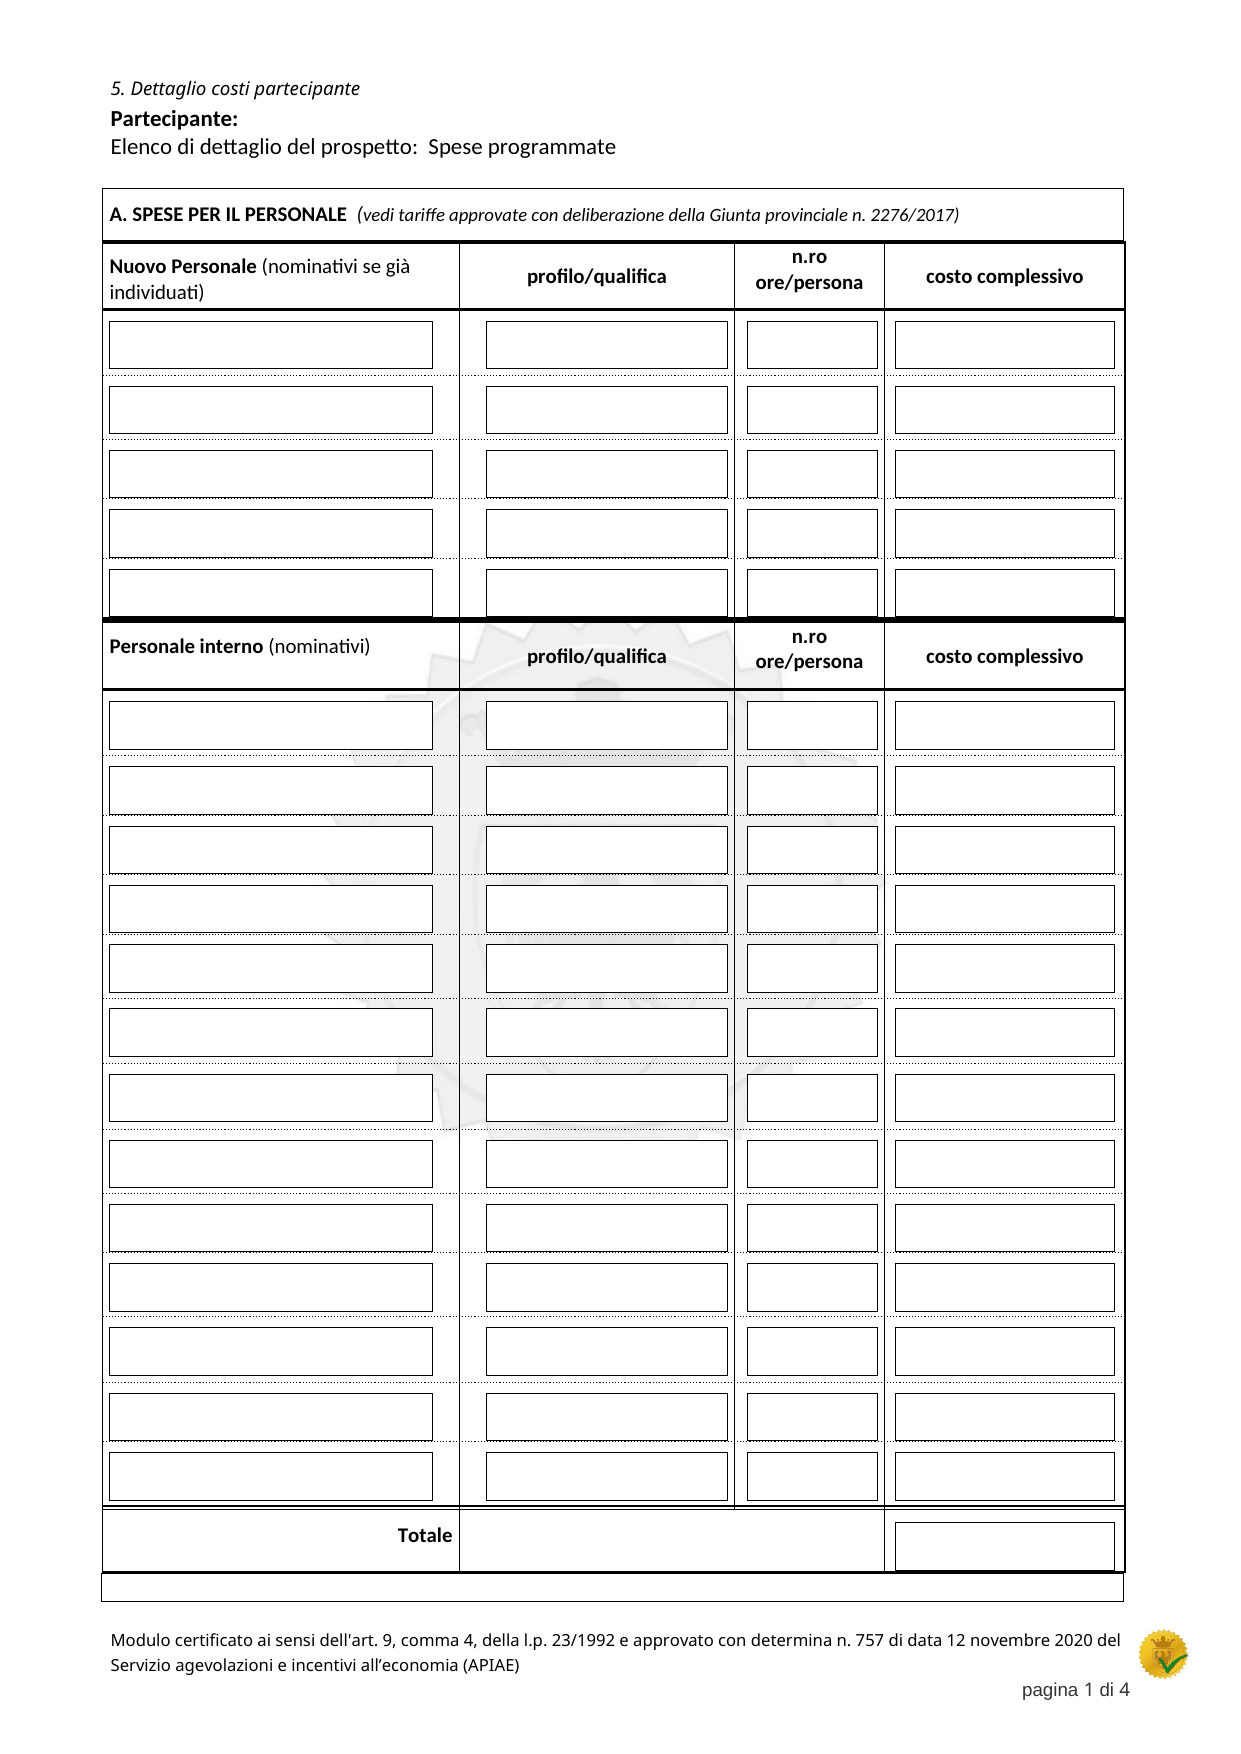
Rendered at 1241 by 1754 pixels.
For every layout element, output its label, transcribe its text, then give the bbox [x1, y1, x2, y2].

table_header Nuovo Personale (nominativi se già individuati) [103, 244, 459, 308]
table_cell [460, 1382, 734, 1441]
table_header Personale interno (nominativi) [103, 623, 459, 688]
table_cell [460, 1063, 734, 1129]
table_cell [103, 1382, 459, 1441]
table_header n.ro ore/persona [735, 244, 884, 308]
table_header [460, 691, 734, 755]
picture [110, 56, 1130, 104]
table_header [885, 691, 1124, 755]
table_cell [460, 998, 734, 1063]
table_cell [103, 1252, 459, 1316]
table_header profilo/qualifica [460, 244, 734, 308]
table_cell [460, 558, 734, 617]
text Elenco di dettaglio del prospetto: Spese programmate [110, 132, 1130, 160]
table_cell [885, 439, 1124, 498]
table_cell [460, 375, 734, 439]
table_cell [103, 498, 459, 558]
table_cell [735, 1316, 884, 1382]
table_cell [885, 1252, 1124, 1316]
table_cell [103, 874, 459, 933]
picture [1138, 1629, 1190, 1679]
picture [110, 1574, 1123, 1601]
table_cell [460, 874, 734, 933]
table_cell [735, 498, 884, 558]
table_cell [460, 498, 734, 558]
table_cell [885, 934, 1124, 997]
table_cell [103, 1441, 459, 1505]
table_header n.ro ore/persona [735, 623, 884, 688]
table_cell [460, 815, 734, 874]
table_cell [460, 934, 734, 997]
table_header [103, 691, 459, 755]
table_cell [735, 1193, 884, 1252]
picture [110, 160, 1130, 1703]
table_cell [460, 1441, 734, 1505]
table_header [885, 311, 1124, 375]
table_cell [885, 1441, 1124, 1505]
table_cell [885, 1316, 1124, 1382]
table_header [735, 691, 884, 755]
table_cell [460, 1316, 734, 1382]
table_cell [885, 1129, 1124, 1193]
table_cell [735, 375, 884, 439]
table_cell [735, 1252, 884, 1316]
table_cell [460, 1193, 734, 1252]
table_header profilo/qualifica [460, 623, 734, 688]
table_cell [103, 755, 459, 815]
table_header [103, 311, 459, 375]
table_cell [103, 998, 459, 1063]
table_header [460, 311, 734, 375]
table_cell [735, 998, 884, 1063]
table_cell [885, 755, 1124, 815]
table_header A. SPESE PER IL PERSONALE (vedi tariffe approvate con deliberazione della Giunta provinciale n. 2276/2017) [103, 189, 1123, 239]
table_cell [885, 375, 1124, 439]
table_cell [885, 1510, 1124, 1571]
table_header costo complessivo [885, 623, 1124, 688]
table_cell [103, 934, 459, 997]
table_cell [735, 1129, 884, 1193]
table_cell Totale [103, 1510, 459, 1571]
table_cell [735, 1063, 884, 1129]
table_cell [103, 439, 459, 498]
table_cell [885, 1063, 1124, 1129]
table_cell [460, 755, 734, 815]
table_cell [735, 1382, 884, 1441]
table_cell [735, 874, 884, 933]
table_cell [885, 998, 1124, 1063]
table_header costo complessivo [885, 244, 1124, 308]
table_cell [460, 439, 734, 498]
table_header [735, 311, 884, 375]
table_cell [885, 874, 1124, 933]
table_cell [460, 1510, 884, 1571]
table_cell [460, 1129, 734, 1193]
table_cell [735, 815, 884, 874]
table_cell [885, 558, 1124, 617]
text Partecipante: [110, 104, 1130, 132]
table_cell [103, 375, 459, 439]
table_cell [103, 558, 459, 617]
table_cell [460, 1252, 734, 1316]
table_cell [885, 815, 1124, 874]
table_cell [885, 498, 1124, 558]
table_cell [103, 815, 459, 874]
table_cell [735, 1441, 884, 1505]
table_cell [735, 755, 884, 815]
table_cell [103, 1193, 459, 1252]
table_cell [103, 1129, 459, 1193]
table_cell [103, 1063, 459, 1129]
table_cell [735, 558, 884, 617]
table_cell [885, 1193, 1124, 1252]
table_cell [735, 934, 884, 997]
table_cell [735, 439, 884, 498]
table_cell [885, 1382, 1124, 1441]
table_cell [103, 1316, 459, 1382]
